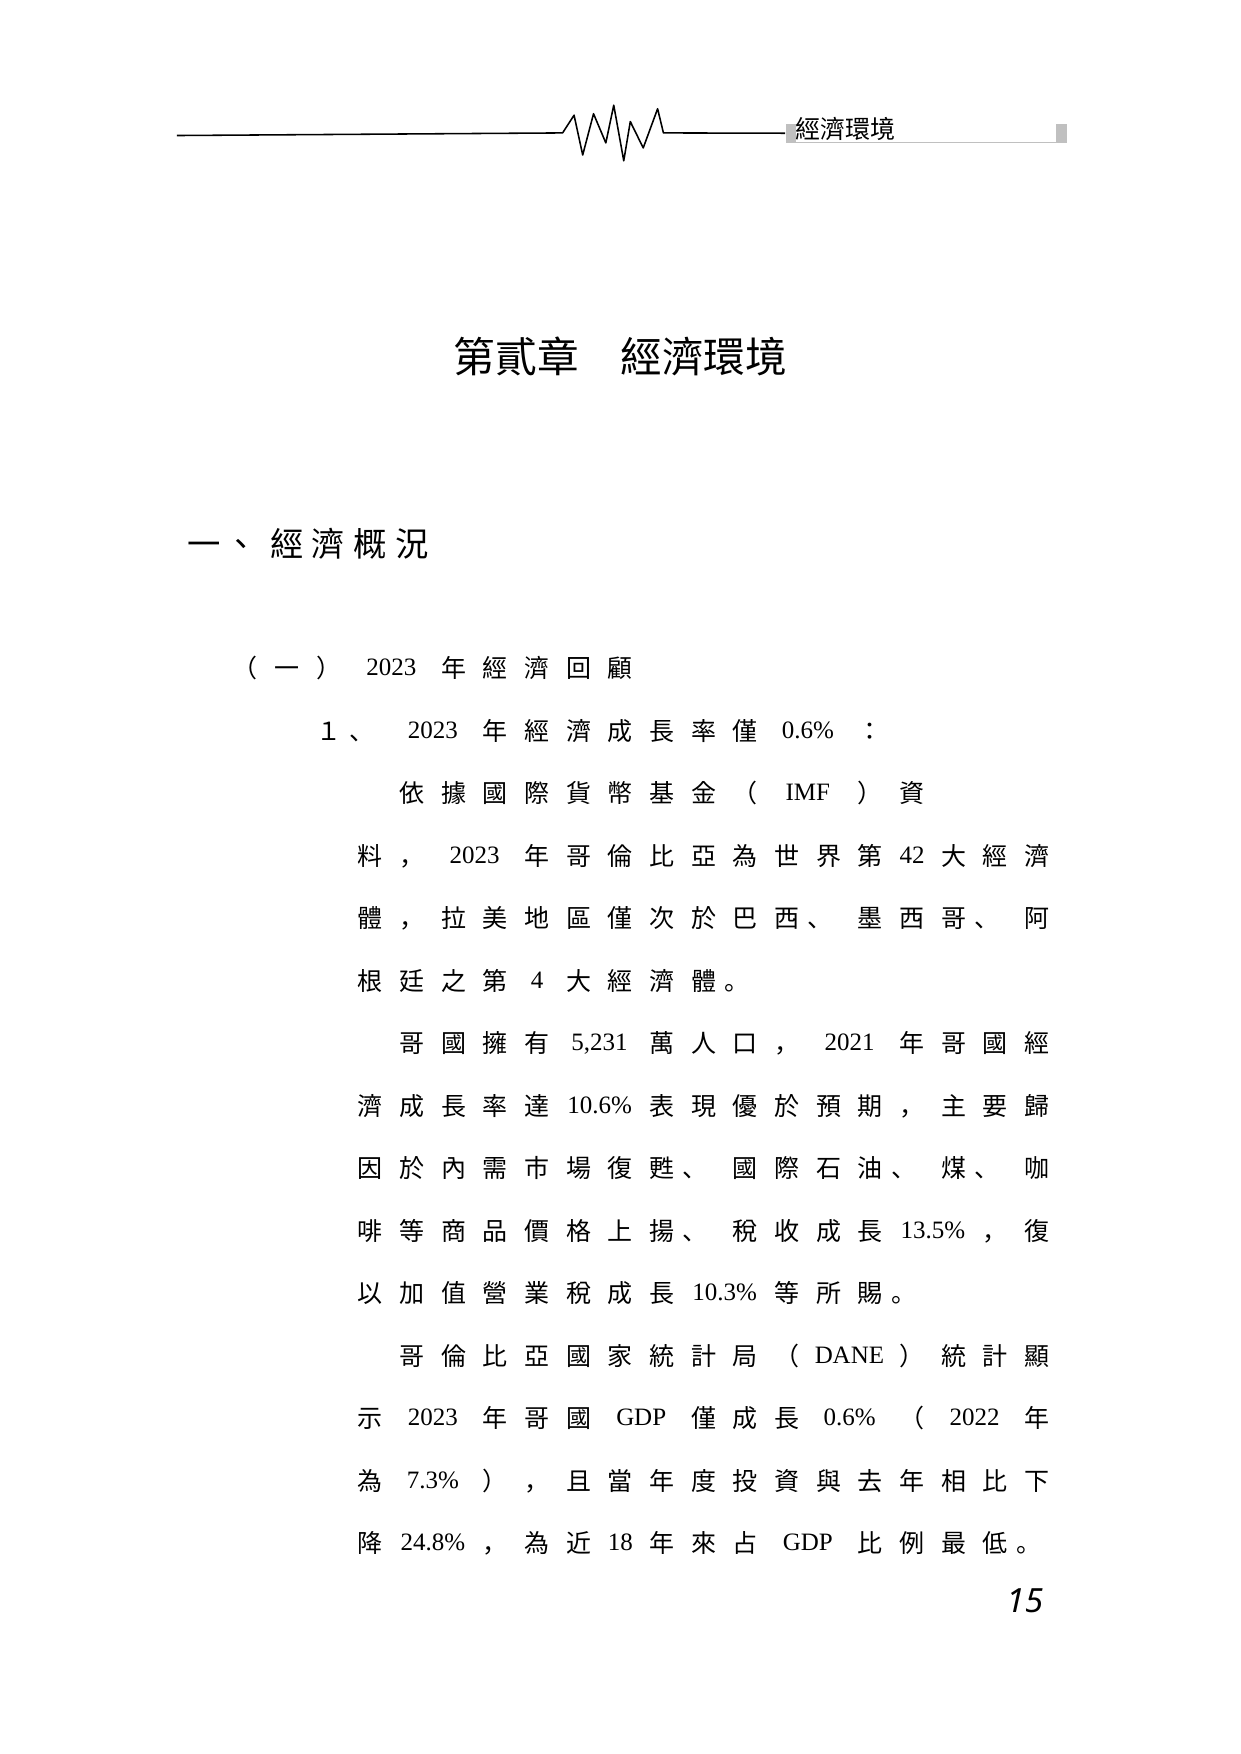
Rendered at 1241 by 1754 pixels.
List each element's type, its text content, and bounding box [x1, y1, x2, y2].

text 依據國際貨幣基金（IMF）資料，2023年哥倫比亞為世界第42大經濟體，拉美地區僅次於巴西、墨西哥、阿根廷之第4大經濟體。 [330, 750, 1058, 1000]
text 哥倫比亞國家統計局（DANE）統計顯示2023年哥國GDP僅成長0.6%（2022年為7.3%），且當年度投資與去年相比下降24.8%，為近18年來占GDP比例最低。 [330, 1313, 1058, 1563]
text （一）2023年經濟回顧 [207, 625, 1058, 688]
text １、2023年經濟成長率僅0.6%： [281, 688, 1058, 750]
text 哥國擁有5,231萬人口，2021年哥國經濟成長率達10.6%表現優於預期，主要歸因於內需市場復甦、國際石油、煤、咖啡等商品價格上揚、稅收成長13.5%，復以加值營業稅成長10.3%等所賜。 [330, 1000, 1058, 1313]
text 一、經濟概況 [183, 500, 1058, 563]
text 第貳章 經濟環境 [183, 313, 1058, 375]
